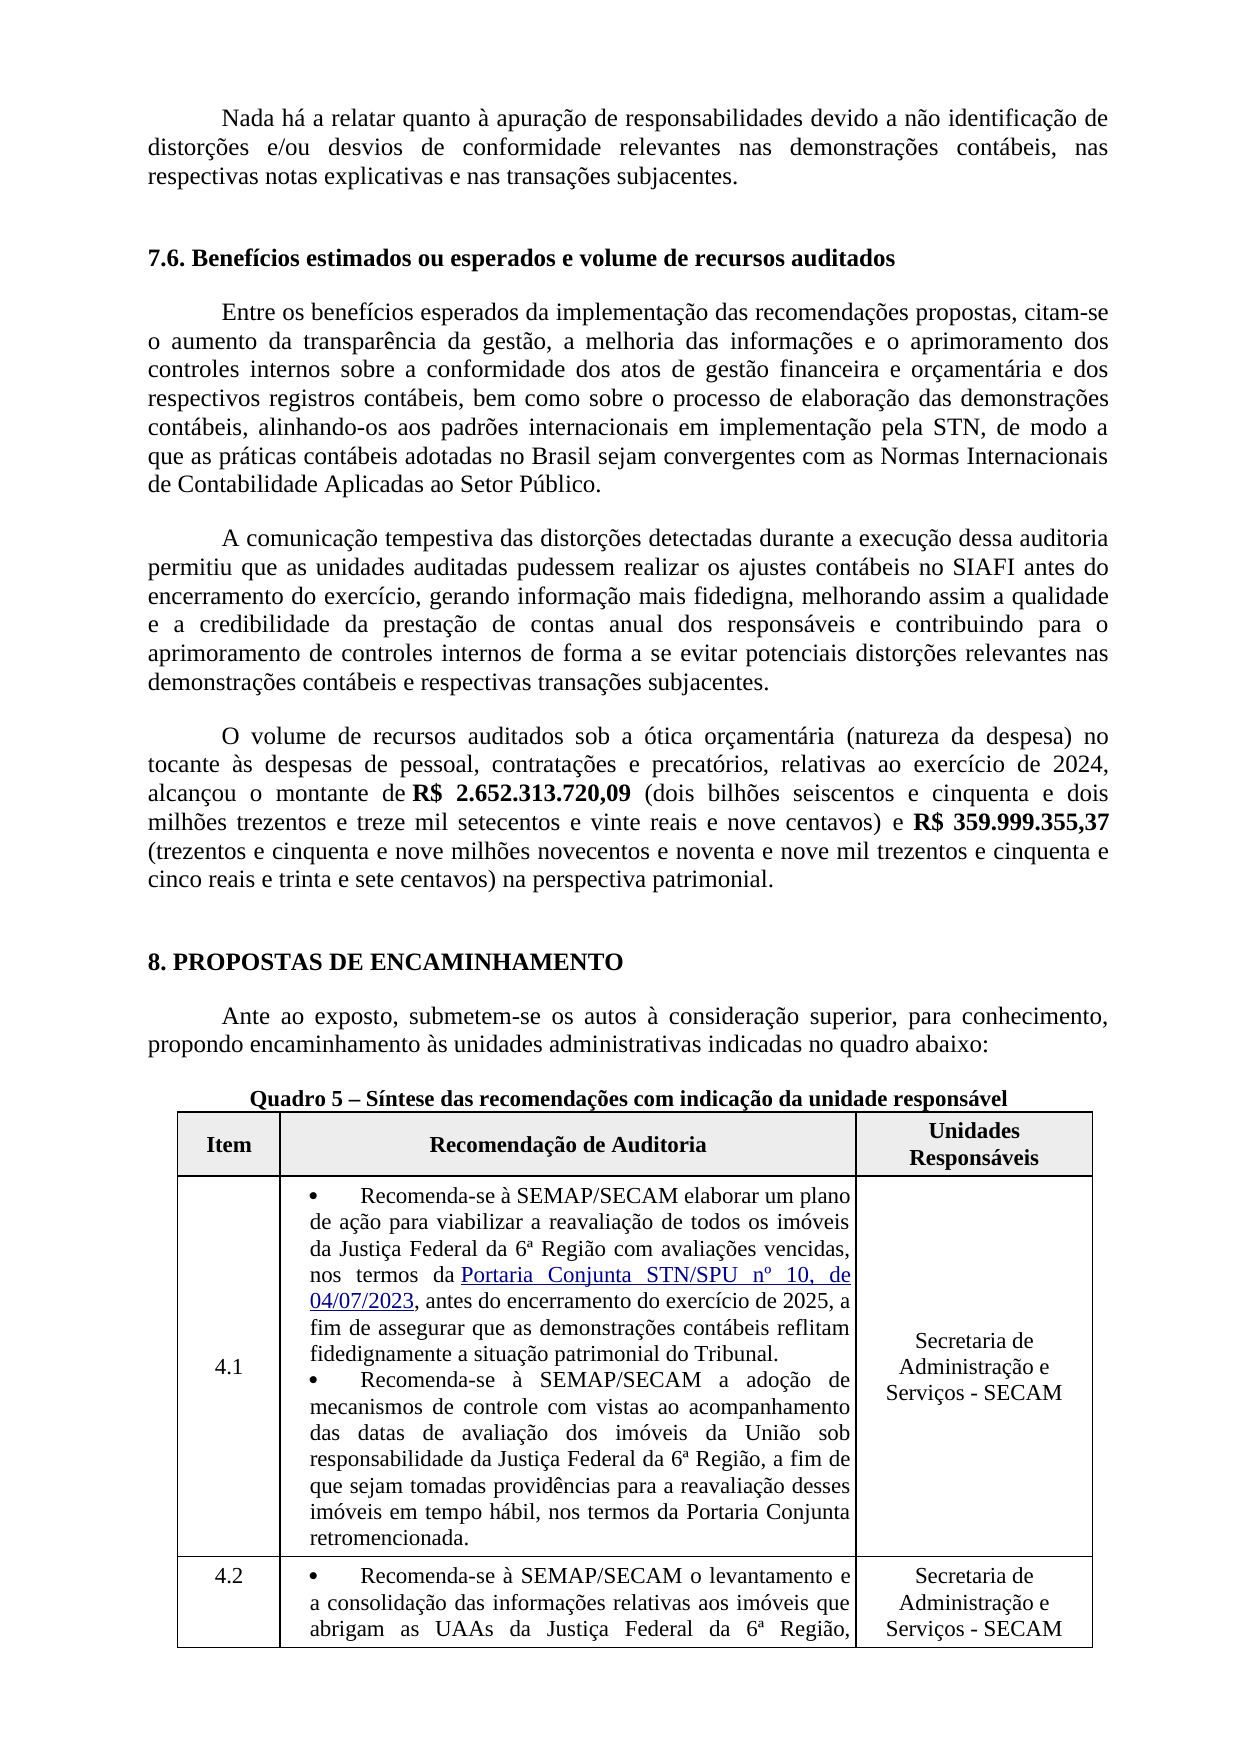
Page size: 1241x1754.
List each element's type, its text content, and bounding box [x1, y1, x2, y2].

text O volume de recursos auditados sob a ótica orçamentária (natureza da despesa) no tocante às despesas de pessoal, contratações e precatórios, relativas ao exercício de 2024, alcançou o montante de R$ 2.652.313.720,09 (dois bilhões seiscentos e cinquenta e dois milhões trezentos e treze mil setecentos e vinte reais e nove centavos) e R$ 359.999.355,37 (trezentos e cinquenta e nove milhões novecentos e noventa e nove mil trezentos e cinquenta e cinco reais e trinta e sete centavos) na perspectiva patrimonial. [148, 721, 1109, 893]
table_header Recomendação de Auditoria [281, 1113, 855, 1175]
table_cell 4.2 [178, 1557, 279, 1646]
table_cell Secretaria de Administração e Serviços - SECAM [857, 1557, 1092, 1646]
text A comunicação tempestiva das distorções detectadas durante a execução dessa auditoria permitiu que as unidades auditadas pudessem realizar os ajustes contábeis no SIAFI antes do encerramento do exercício, gerando informação mais fidedigna, melhorando assim a qualidade e a credibilidade da prestação de contas anual dos responsáveis e contribuindo para o aprimoramento de controles internos de forma a se evitar potenciais distorções relevantes nas demonstrações contábeis e respectivas transações subjacentes. [148, 523, 1109, 696]
text Nada há a relatar quanto à apuração de responsabilidades devido a não identificação de distorções e/ou desvios de conformidade relevantes nas demonstrações contábeis, nas respectivas notas explicativas e nas transações subjacentes. [148, 103, 1109, 189]
text Entre os benefícios esperados da implementação das recomendações propostas, citam-se o aumento da transparência da gestão, a melhoria das informações e o aprimoramento dos controles internos sobre a conformidade dos atos de gestão financeira e orçamentária e dos respectivos registros contábeis, bem como sobre o processo de elaboração das demonstrações contábeis, alinhando-os aos padrões internacionais em implementação pela STN, de modo a que as práticas contábeis adotadas no Brasil sejam convergentes com as Normas Internacionais de Contabilidade Aplicadas ao Setor Público. [148, 297, 1109, 498]
text 7.6. Benefícios estimados ou esperados e volume de recursos auditados [148, 243, 1109, 272]
table_header Item [178, 1113, 279, 1175]
table_cell 4.1 [178, 1177, 279, 1556]
text Ante ao exposto, submetem-se os autos à consideração superior, para conhecimento, propondo encaminhamento às unidades administrativas indicadas no quadro abaixo: [148, 1001, 1109, 1058]
table_cell Recomenda-se à SEMAP/SECAM o levantamento e a consolidação das informações relativas aos imóveis que abrigam as UAAs da Justiça Federal da 6ª Região, [281, 1557, 855, 1646]
table_cell Secretaria de Administração e Serviços - SECAM [857, 1177, 1092, 1556]
table_header Unidades Responsáveis [857, 1113, 1092, 1175]
table_cell Recomenda-se à SEMAP/SECAM elaborar um plano de ação para viabilizar a reavaliação de todos os imóveis da Justiça Federal da 6ª Região com avaliações vencidas, nos termos da Portaria Conjunta STN/SPU nº 10, de 04/07/2023, antes do encerramento do exercício de 2025, a fim de assegurar que as demonstrações contábeis reflitam fidedignamente a situação patrimonial do Tribunal. Recomenda-se à SEMAP/SECAM a adoção de mecanismos de controle com vistas ao acompanhamento das datas de avaliação dos imóveis da União sob responsabilidade da Justiça Federal da 6ª Região, a fim de que sejam tomadas providências para a reavaliação desses imóveis em tempo hábil, nos termos da Portaria Conjunta retromencionada. [281, 1177, 855, 1556]
text 8. PROPOSTAS DE ENCAMINHAMENTO [148, 947, 1109, 976]
text Quadro 5 – Síntese das recomendações com indicação da unidade responsável [148, 1085, 1109, 1111]
